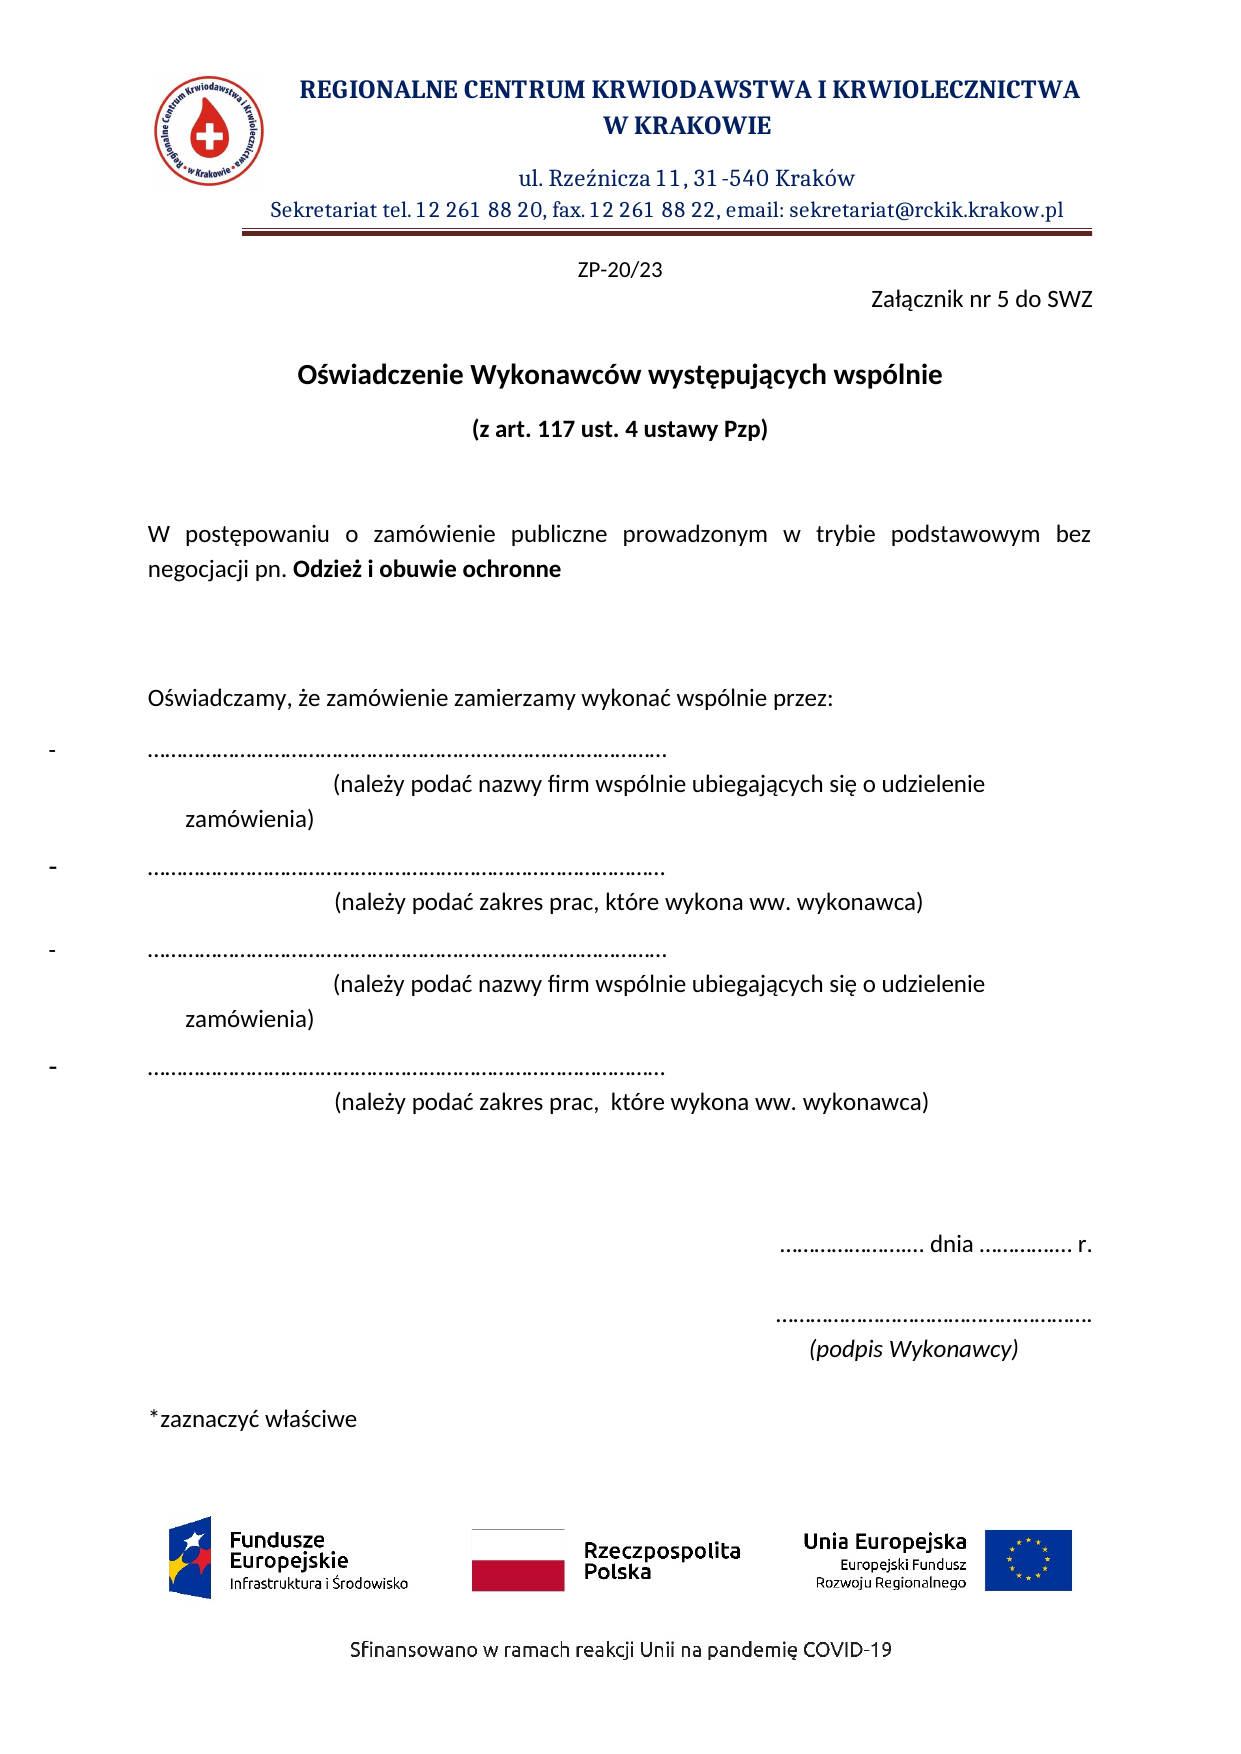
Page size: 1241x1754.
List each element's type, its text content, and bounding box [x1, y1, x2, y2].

text *zaznaczyć właściwe [148, 1403, 1093, 1434]
list ……………………………………………………………………………… [49, 1051, 1093, 1082]
list …………………………………………………..….……………………… [49, 733, 1093, 764]
text Załącznik nr 5 do SWZ [148, 283, 1093, 314]
text ………………….… dnia ………….… r. [148, 1228, 1093, 1259]
text Oświadczamy, że zamówienie zamierzamy wykonać wspólnie przez: [148, 682, 1093, 712]
text W postępowaniu o zamówienie publiczne prowadzonym w trybie podstawowym bez negocjacji pn. Odzież i obuwie ochronne [148, 518, 1093, 584]
list ……………………………………………………………………………… [49, 851, 1093, 882]
list …………………………………………………..….……………………… [49, 933, 1093, 964]
text ………………………………………………. [148, 1298, 1093, 1329]
text Oświadczenie Wykonawców występujących wspólnie [148, 356, 1093, 392]
text (należy podać zakres prac, które wykona ww. wykonawca) [161, 886, 1093, 917]
text (należy podać zakres prac, które wykona ww. wykonawca) [161, 1086, 1093, 1117]
text (podpis Wykonawcy) [664, 1333, 1093, 1364]
text (z art. 117 ust. 4 ustawy Pzp) [148, 413, 1093, 444]
text (należy podać nazwy firm wspólnie ubiegających się o udzielenie zamówienia) [86, 768, 1093, 834]
text (należy podać nazwy firm wspólnie ubiegających się o udzielenie zamówienia) [86, 968, 1093, 1034]
